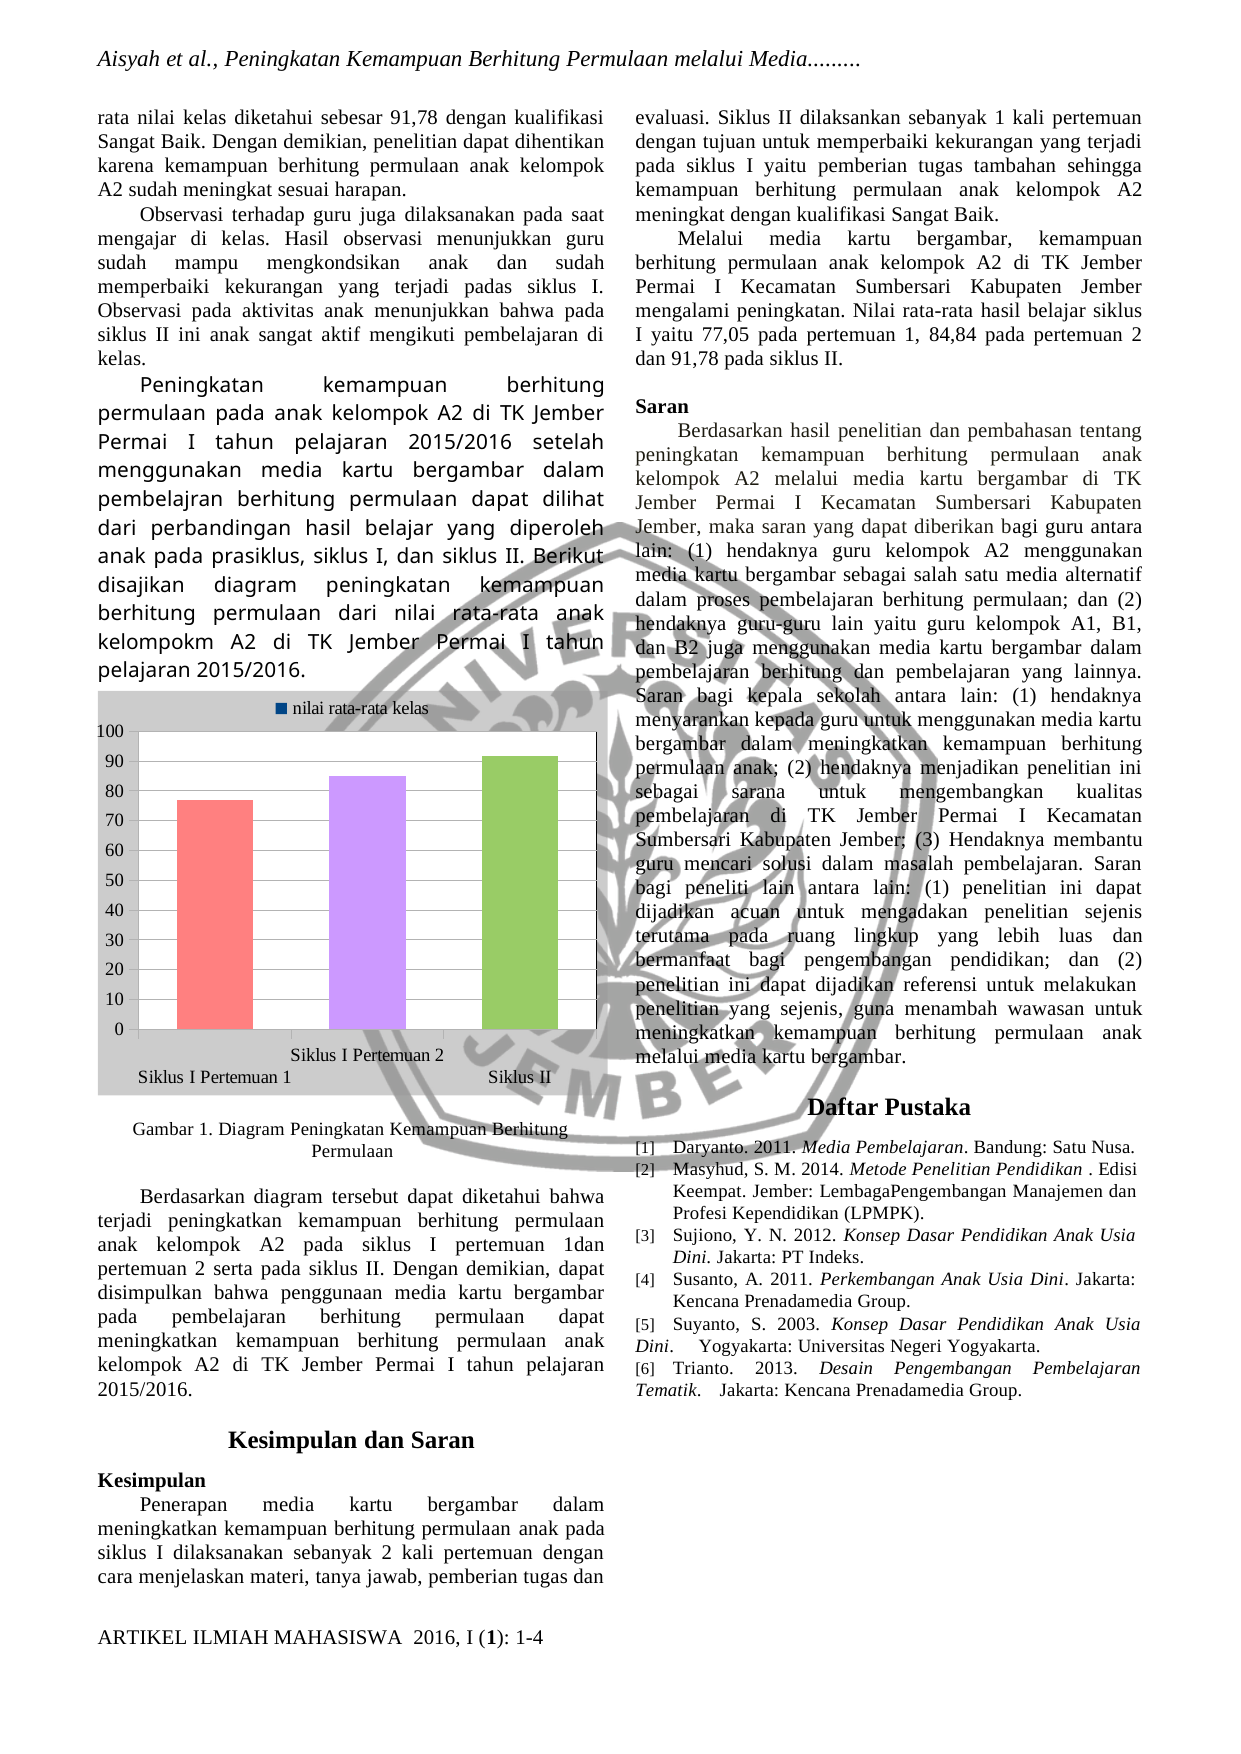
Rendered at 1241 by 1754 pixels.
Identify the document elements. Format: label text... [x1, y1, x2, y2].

text Melalui media kartu bergambar, kemampuan berhitung permulaan anak kelompok A2 di TK Jember Permai I Kecamatan Sumbersari Kabupaten Jember mengalami peningkatan. Nilai rata-rata hasil belajar siklus I yaitu 77,05 pada pertemuan 1, 84,84 pada pertemuan 2 dan 91,78 pada siklus II. [635, 225, 1143, 370]
text Peningkatan kemampuan berhitung permulaan pada anak kelompok A2 di TK Jember Permai I tahun pelajaran 2015/2016 setelah menggunakan media kartu bergambar dalam pembelajran berhitung permulaan dapat dilihat dari perbandingan hasil belajar yang diperoleh anak pada prasiklus, siklus I, dan siklus II. Berikut disajikan diagram peningkatan kemampuan berhitung permulaan dari nilai rata-rata anak kelompokm A2 di TK Jember Permai I tahun pelajaran 2015/2016. [97, 370, 605, 684]
text Penerapan media kartu bergambar dalam meningkatkan kemampuan berhitung permulaan anak pada siklus I dilaksanakan sebanyak 2 kali pertemuan dengan cara menjelaskan materi, tanya jawab, pemberian tugas dan [97, 1492, 605, 1588]
list Susanto, A. 2011. Perkembangan Anak Usia Dini. Jakarta: Kencana Prenadamedia Group. [635, 1268, 1143, 1312]
text evaluasi. Siklus II dilaksankan sebanyak 1 kali pertemuan dengan tujuan untuk memperbaiki kekurangan yang terjadi pada siklus I yaitu pemberian tugas tambahan sehingga kemampuan berhitung permulaan anak kelompok A2 meningkat dengan kualifikasi Sangat Baik. [635, 105, 1143, 225]
picture [229, 447, 1011, 1246]
text Gambar 1. Diagram Peningkatan Kemampuan Berhitung Permulaan [96, 1118, 605, 1162]
text Berdasarkan diagram tersebut dapat diketahui bahwa terjadi peningkatkan kemampuan berhitung permulaan anak kelompok A2 pada siklus I pertemuan 1dan pertemuan 2 serta pada siklus II. Dengan demikian, dapat disimpulkan bahwa penggunaan media kartu bergambar pada pembelajaran berhitung permulaan dapat meningkatkan kemampuan berhitung permulaan anak kelompok A2 di TK Jember Permai I tahun pelajaran 2015/2016. [97, 1184, 605, 1400]
list Trianto. 2013. Desain Pengembangan Pembelajaran Tematik. Jakarta: Kencana Prenadamedia Group. [635, 1356, 1143, 1400]
text Observasi terhadap guru juga dilaksanakan pada saat mengajar di kelas. Hasil observasi menunjukkan guru sudah mampu mengkondsikan anak dan sudah memperbaiki kekurangan yang terjadi padas siklus I. Observasi pada aktivitas anak menunjukkan bahwa pada siklus II ini anak sangat aktif mengikuti pembelajaran di kelas. [97, 201, 605, 370]
list Daryanto. 2011. Media Pembelajaran. Bandung: Satu Nusa. [635, 1135, 1143, 1157]
list Suyanto, S. 2003. Konsep Dasar Pendidikan Anak Usia Dini. Yogyakarta: Universitas Negeri Yogyakarta. [635, 1312, 1143, 1356]
text Daftar Pustaka [635, 1092, 1143, 1121]
text Kesimpulan [97, 1468, 605, 1492]
text Saran [635, 394, 1143, 418]
text Berdasarkan hasil penelitian dan pembahasan tentang peningkatan kemampuan berhitung permulaan anak kelompok A2 melalui media kartu bergambar di TK Jember Permai I Kecamatan Sumbersari Kabupaten Jember, maka saran yang dapat diberikan bagi guru antara lain: (1) hendaknya guru kelompok A2 menggunakan media kartu bergambar sebagai salah satu media alternatif dalam proses pembelajaran berhitung permulaan; dan (2) hendaknya guru-guru lain yaitu guru kelompok A1, B1, dan B2 juga menggunakan media kartu bergambar dalam pembelajaran berhitung dan pembelajaran yang lainnya. Saran bagi kepala sekolah antara lain: (1) hendaknya menyarankan kepada guru untuk menggunakan media kartu bergambar dalam meningkatkan kemampuan berhitung permulaan anak; (2) hendaknya menjadikan penelitian ini sebagai sarana untuk mengembangkan kualitas pembelajaran di TK Jember Permai I Kecamatan Sumbersari Kabupaten Jember; (3) Hendaknya membantu guru mencari solusi dalam masalah pembelajaran. Saran bagi peneliti lain antara lain: (1) penelitian ini dapat dijadikan acuan untuk mengadakan penelitian sejenis terutama pada ruang lingkup yang lebih luas dan bermanfaat bagi pengembangan pendidikan; dan (2) penelitian ini dapat dijadikan referensi untuk melakukan penelitian yang sejenis, guna menambah wawasan untuk meningkatkan kemampuan berhitung permulaan anak melalui media kartu bergambar. [635, 418, 1143, 1068]
text Kesimpulan dan Saran [97, 1424, 605, 1453]
list Masyhud, S. M. 2014. Metode Penelitian Pendidikan . Edisi Keempat. Jember: LembagaPengembangan Manajemen dan Profesi Kependidikan (LPMPK). [635, 1157, 1143, 1223]
text rata nilai kelas diketahui sebesar 91,78 dengan kualifikasi Sangat Baik. Dengan demikian, penelitian dapat dihentikan karena kemampuan berhitung permulaan anak kelompok A2 sudah meningkat sesuai harapan. [97, 105, 605, 201]
list Sujiono, Y. N. 2012. Konsep Dasar Pendidikan Anak Usia Dini. Jakarta: PT Indeks. [635, 1223, 1143, 1268]
